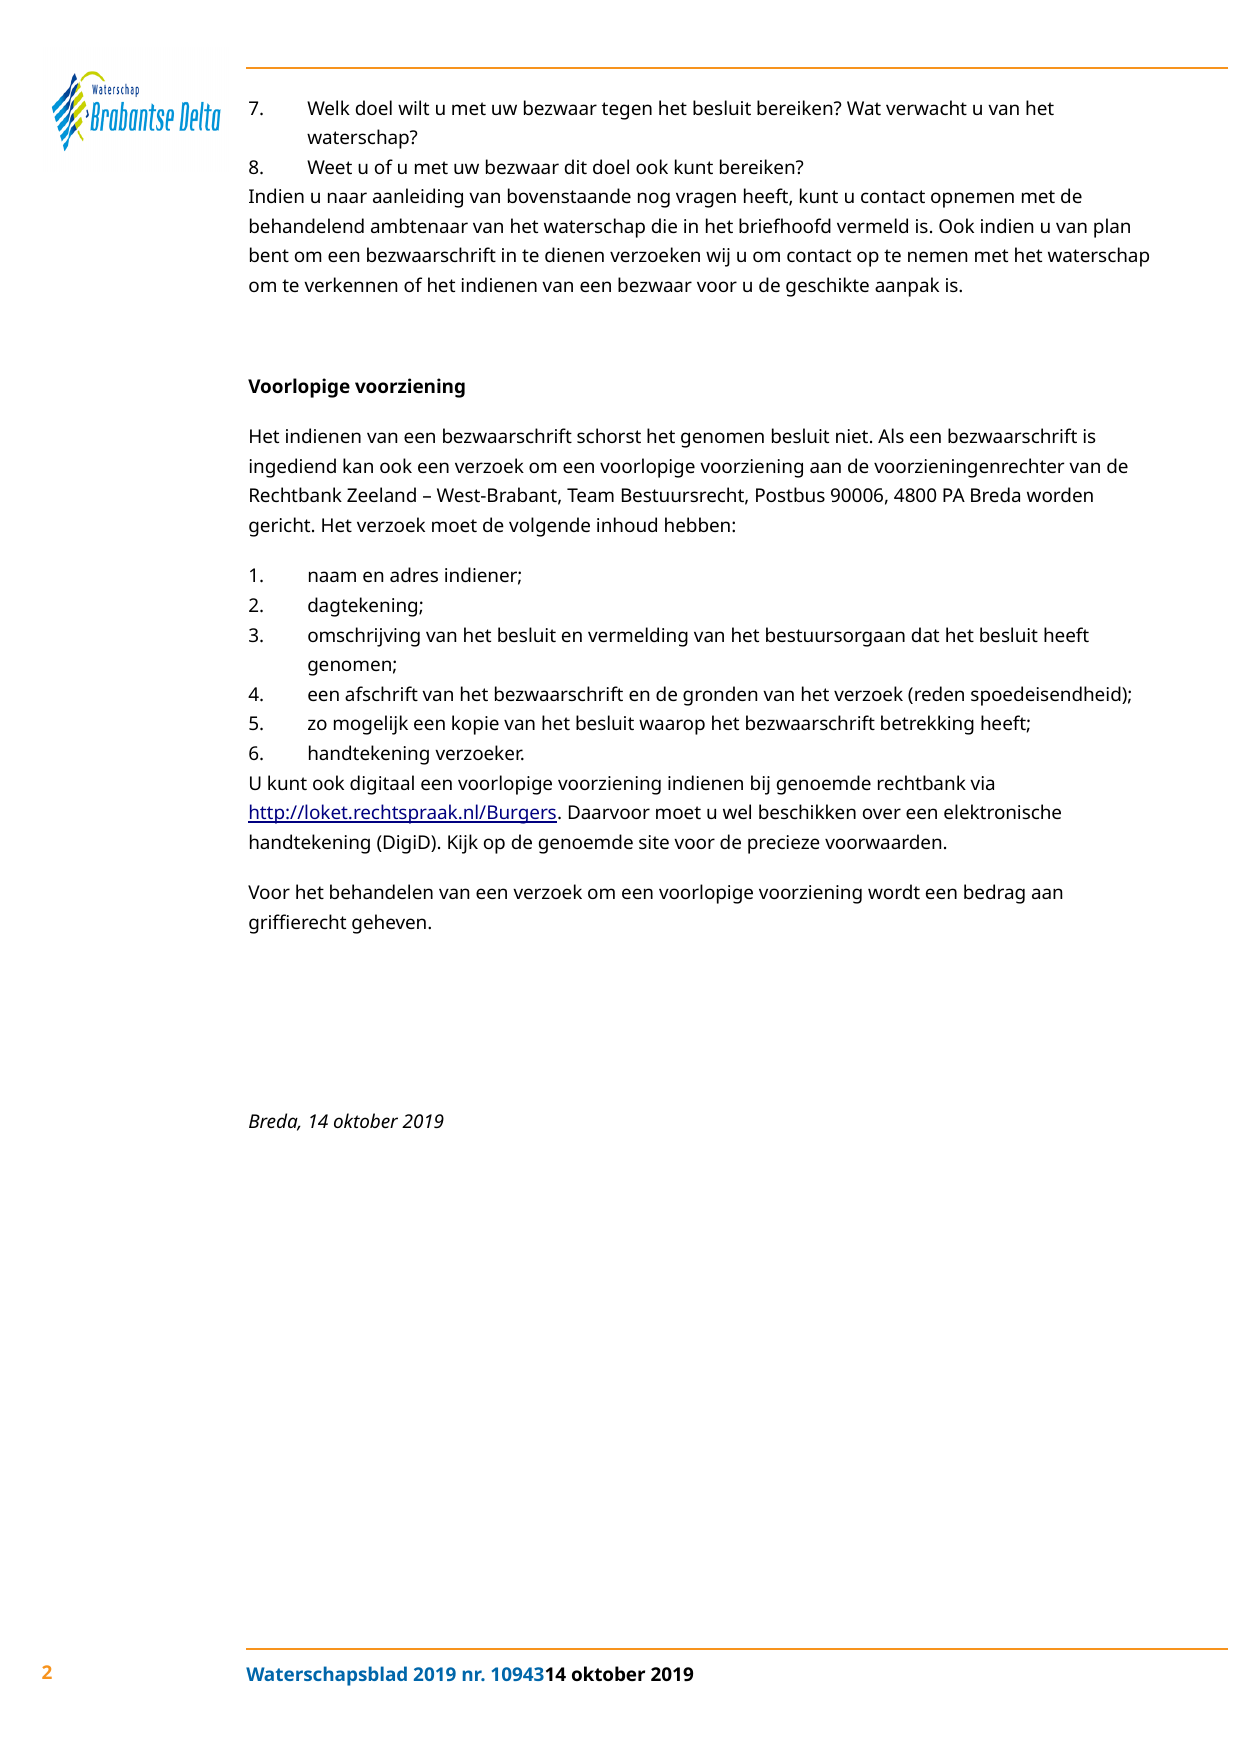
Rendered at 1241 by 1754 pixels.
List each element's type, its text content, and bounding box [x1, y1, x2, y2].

text Indien u naar aanleiding van bovenstaande nog vragen heeft, kunt u contact opnemen met de behandelend ambtenaar van het waterschap die in het briefhoofd vermeld is. Ook indien u van plan bent om een bezwaarschrift in te dienen verzoeken wij u om contact op te nemen met het waterschap om te verkennen of het indienen van een bezwaar voor u de geschikte aanpak is. [248, 183, 1152, 298]
list Welk doel wilt u met uw bezwaar tegen het besluit bereiken? Wat verwacht u van het waterschap? [248, 95, 1152, 150]
text Het indienen van een bezwaarschrift schorst het genomen besluit niet. Als een bezwaarschrift is ingediend kan ook een verzoek om een voorlopige voorziening aan de voorzieningenrechter van de Rechtbank Zeeland – West-Brabant, Team Bestuursrecht, Postbus 90006, 4800 PA Breda worden gericht. Het verzoek moet de volgende inhoud hebben: [248, 423, 1152, 538]
picture [41, 47, 231, 172]
text U kunt ook digitaal een voorlopige voorziening indienen bij genoemde rechtbank via http://loket.rechtspraak.nl/Burgers. Daarvoor moet u wel beschikken over een elektronische handtekening (DigiD). Kijk op de genoemde site voor de precieze voorwaarden. [248, 770, 1152, 855]
list zo mogelijk een kopie van het besluit waarop het bezwaarschrift betrekking heeft; [248, 711, 1152, 736]
list een afschrift van het bezwaarschrift en de gronden van het verzoek (reden spoedeisendheid); [248, 681, 1152, 707]
text Voor het behandelen van een verzoek om een voorlopige voorziening wordt een bedrag aan griffierecht geheven. [248, 879, 1152, 935]
text Voorlopige voorziening [248, 373, 1152, 399]
text Breda, 14 oktober 2019 [248, 1108, 1152, 1134]
list omschrijving van het besluit en vermelding van het bestuursorgaan dat het besluit heeft genomen; [248, 622, 1152, 677]
list naam en adres indiener; [248, 563, 1152, 588]
list handtekening verzoeker. [248, 740, 1152, 766]
list dagtekening; [248, 592, 1152, 618]
list Weet u of u met uw bezwaar dit doel ook kunt bereiken? [248, 154, 1152, 180]
